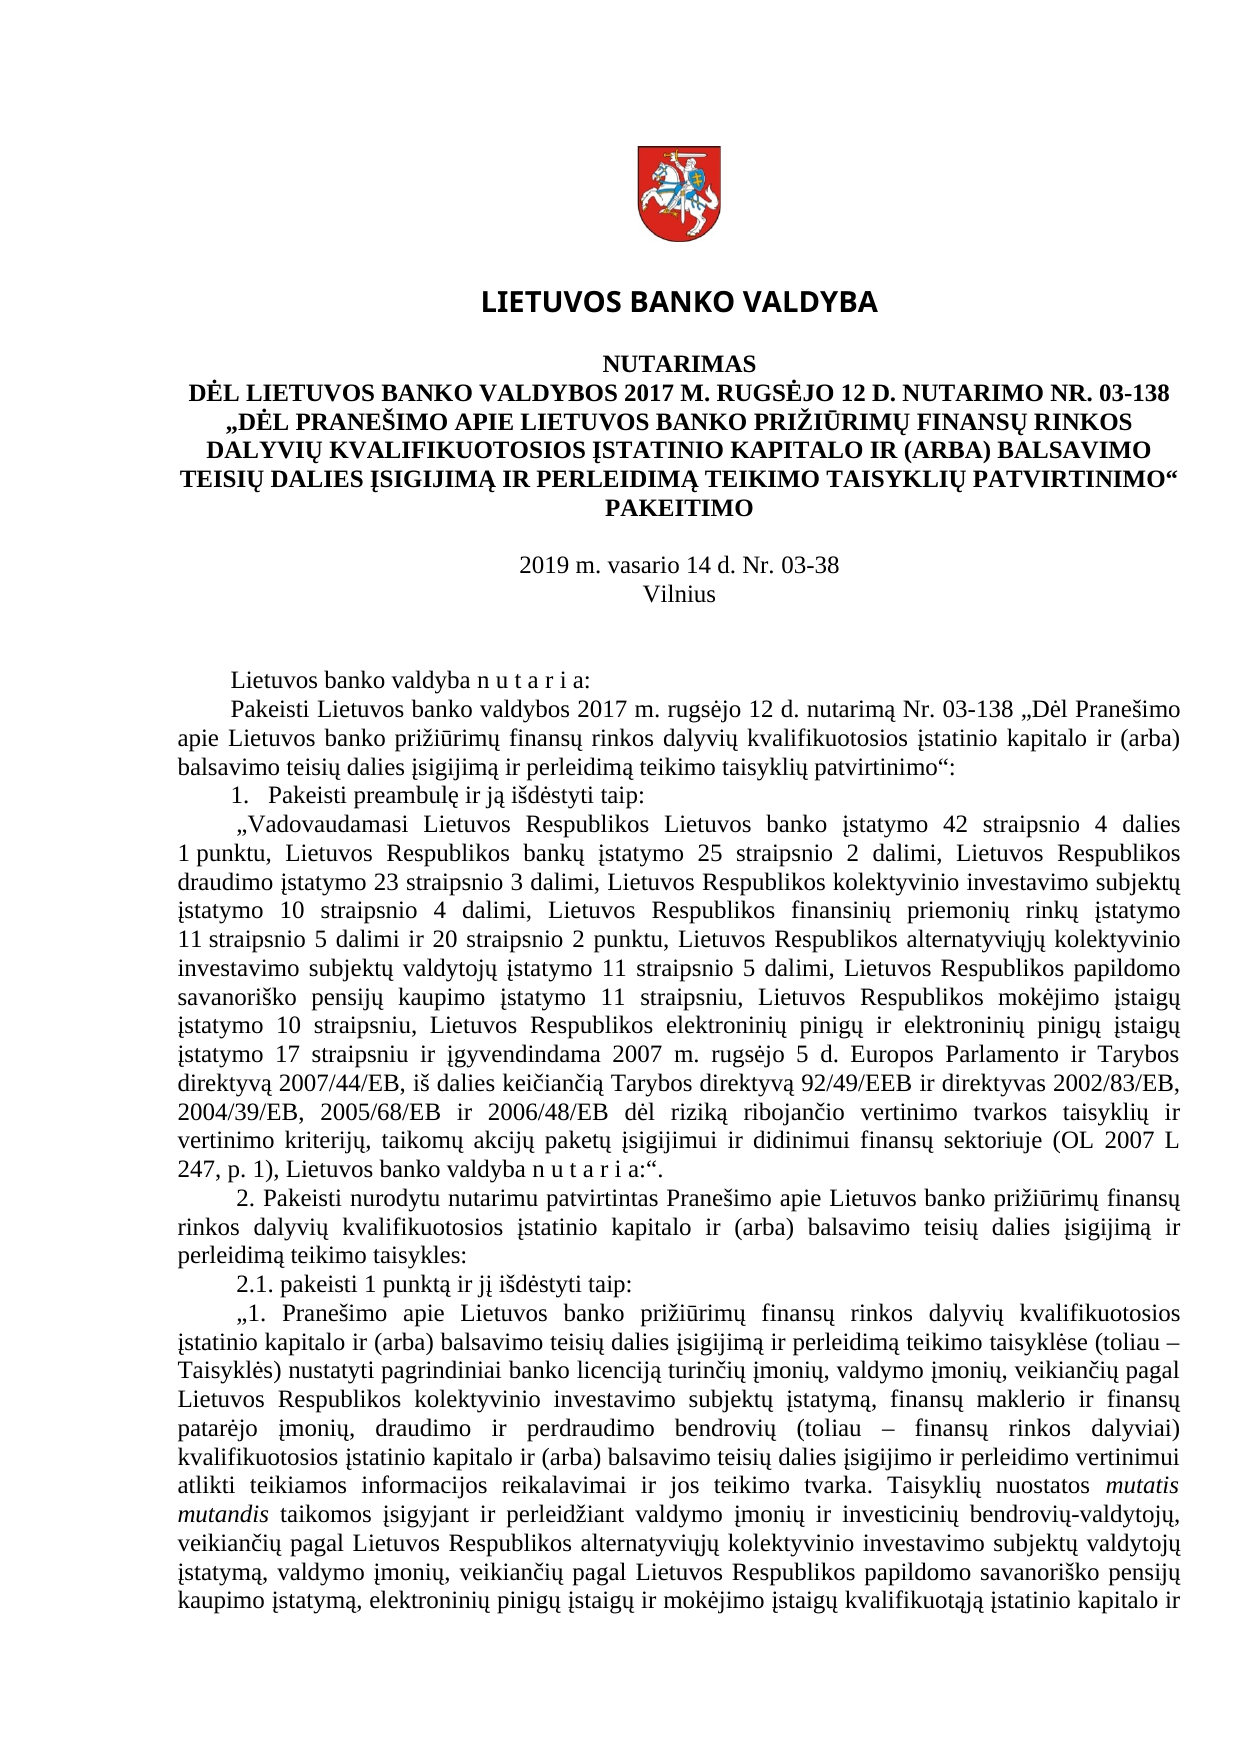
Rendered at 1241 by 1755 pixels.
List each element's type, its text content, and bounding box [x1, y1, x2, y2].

text NUTARIMAS [177, 349, 1181, 378]
text 2019 m. vasario 14 d. Nr. 03-38 [177, 551, 1181, 579]
text Pakeisti Lietuvos banko valdybos 2017 m. rugsėjo 12 d. nutarimą Nr. 03-138 „Dėl Pranešimo apie Lietuvos banko prižiūrimų finansų rinkos dalyvių kvalifikuotosios įstatinio kapitalo ir (arba) balsavimo teisių dalies įsigijimą ir perleidimą teikimo taisyklių patvirtinimo“: [177, 694, 1181, 781]
text LIETUVOS BANKO VALDYBA [177, 281, 1181, 321]
text 2.1. pakeisti 1 punktą ir jį išdėstyti taip: [177, 1269, 1181, 1298]
text 1. Pakeisti preambulę ir ją išdėstyti taip: [230, 781, 1181, 809]
text 2. Pakeisti nurodytu nutarimu patvirtintas Pranešimo apie Lietuvos banko prižiūrimų finansų rinkos dalyvių kvalifikuotosios įstatinio kapitalo ir (arba) balsavimo teisių dalies įsigijimą ir perleidimą teikimo taisykles: [177, 1183, 1181, 1269]
text „Vadovaudamasi Lietuvos Respublikos Lietuvos banko įstatymo 42 straipsnio 4 dalies 1 punktu, Lietuvos Respublikos bankų įstatymo 25 straipsnio 2 dalimi, Lietuvos Respublikos draudimo įstatymo 23 straipsnio 3 dalimi, Lietuvos Respublikos kolektyvinio investavimo subjektų įstatymo 10 straipsnio 4 dalimi, Lietuvos Respublikos finansinių priemonių rinkų įstatymo 11 straipsnio 5 dalimi ir 20 straipsnio 2 punktu, Lietuvos Respublikos alternatyviųjų kolektyvinio investavimo subjektų valdytojų įstatymo 11 straipsnio 5 dalimi, Lietuvos Respublikos papildomo savanoriško pensijų kaupimo įstatymo 11 straipsniu, Lietuvos Respublikos mokėjimo įstaigų įstatymo 10 straipsniu, Lietuvos Respublikos elektroninių pinigų ir elektroninių pinigų įstaigų įstatymo 17 straipsniu ir įgyvendindama 2007 m. rugsėjo 5 d. Europos Parlamento ir Tarybos direktyvą 2007/44/EB, iš dalies keičiančią Tarybos direktyvą 92/49/EEB ir direktyvas 2002/83/EB, 2004/39/EB, 2005/68/EB ir 2006/48/EB dėl riziką ribojančio vertinimo tvarkos taisyklių ir vertinimo kriterijų, taikomų akcijų paketų įsigijimui ir didinimui finansų sektoriuje (OL 2007 L 247, p. 1), Lietuvos banko valdyba nutaria:“. [177, 809, 1181, 1183]
text „1. Pranešimo apie Lietuvos banko prižiūrimų finansų rinkos dalyvių kvalifikuotosios įstatinio kapitalo ir (arba) balsavimo teisių dalies įsigijimą ir perleidimą teikimo taisyklėse (toliau – Taisyklės) nustatyti pagrindiniai banko licenciją turinčių įmonių, valdymo įmonių, veikiančių pagal Lietuvos Respublikos kolektyvinio investavimo subjektų įstatymą, finansų maklerio ir finansų patarėjo įmonių, draudimo ir perdraudimo bendrovių (toliau – finansų rinkos dalyviai) kvalifikuotosios įstatinio kapitalo ir (arba) balsavimo teisių dalies įsigijimo ir perleidimo vertinimui atlikti teikiamos informacijos reikalavimai ir jos teikimo tvarka. Taisyklių nuostatos mutatis mutandis taikomos įsigyjant ir perleidžiant valdymo įmonių ir investicinių bendrovių-valdytojų, veikiančių pagal Lietuvos Respublikos alternatyviųjų kolektyvinio investavimo subjektų valdytojų įstatymą, valdymo įmonių, veikiančių pagal Lietuvos Respublikos papildomo savanoriško pensijų kaupimo įstatymą, elektroninių pinigų įstaigų ir mokėjimo įstaigų kvalifikuotąją įstatinio kapitalo ir [177, 1298, 1181, 1614]
text Lietuvos banko valdyba n u t a r i a: [213, 666, 1181, 694]
text DĖL lIETUVOS BANKO VALDYBOS 2017 M. RUGSĖJO 12 D. NUTARIMO NR. 03-138 „Dėl Pranešimo apie Lietuvos banko prižiūrimų finansų rinkos dalyvių kvalifikuotosios įstatinio kapitalo ir (arba) balsavimo teisių dalies įsigijimą ir perleidimą teikimo taisyklių patvirtinimo“ PAKEITIMO [177, 378, 1181, 522]
text Vilnius [177, 579, 1181, 608]
